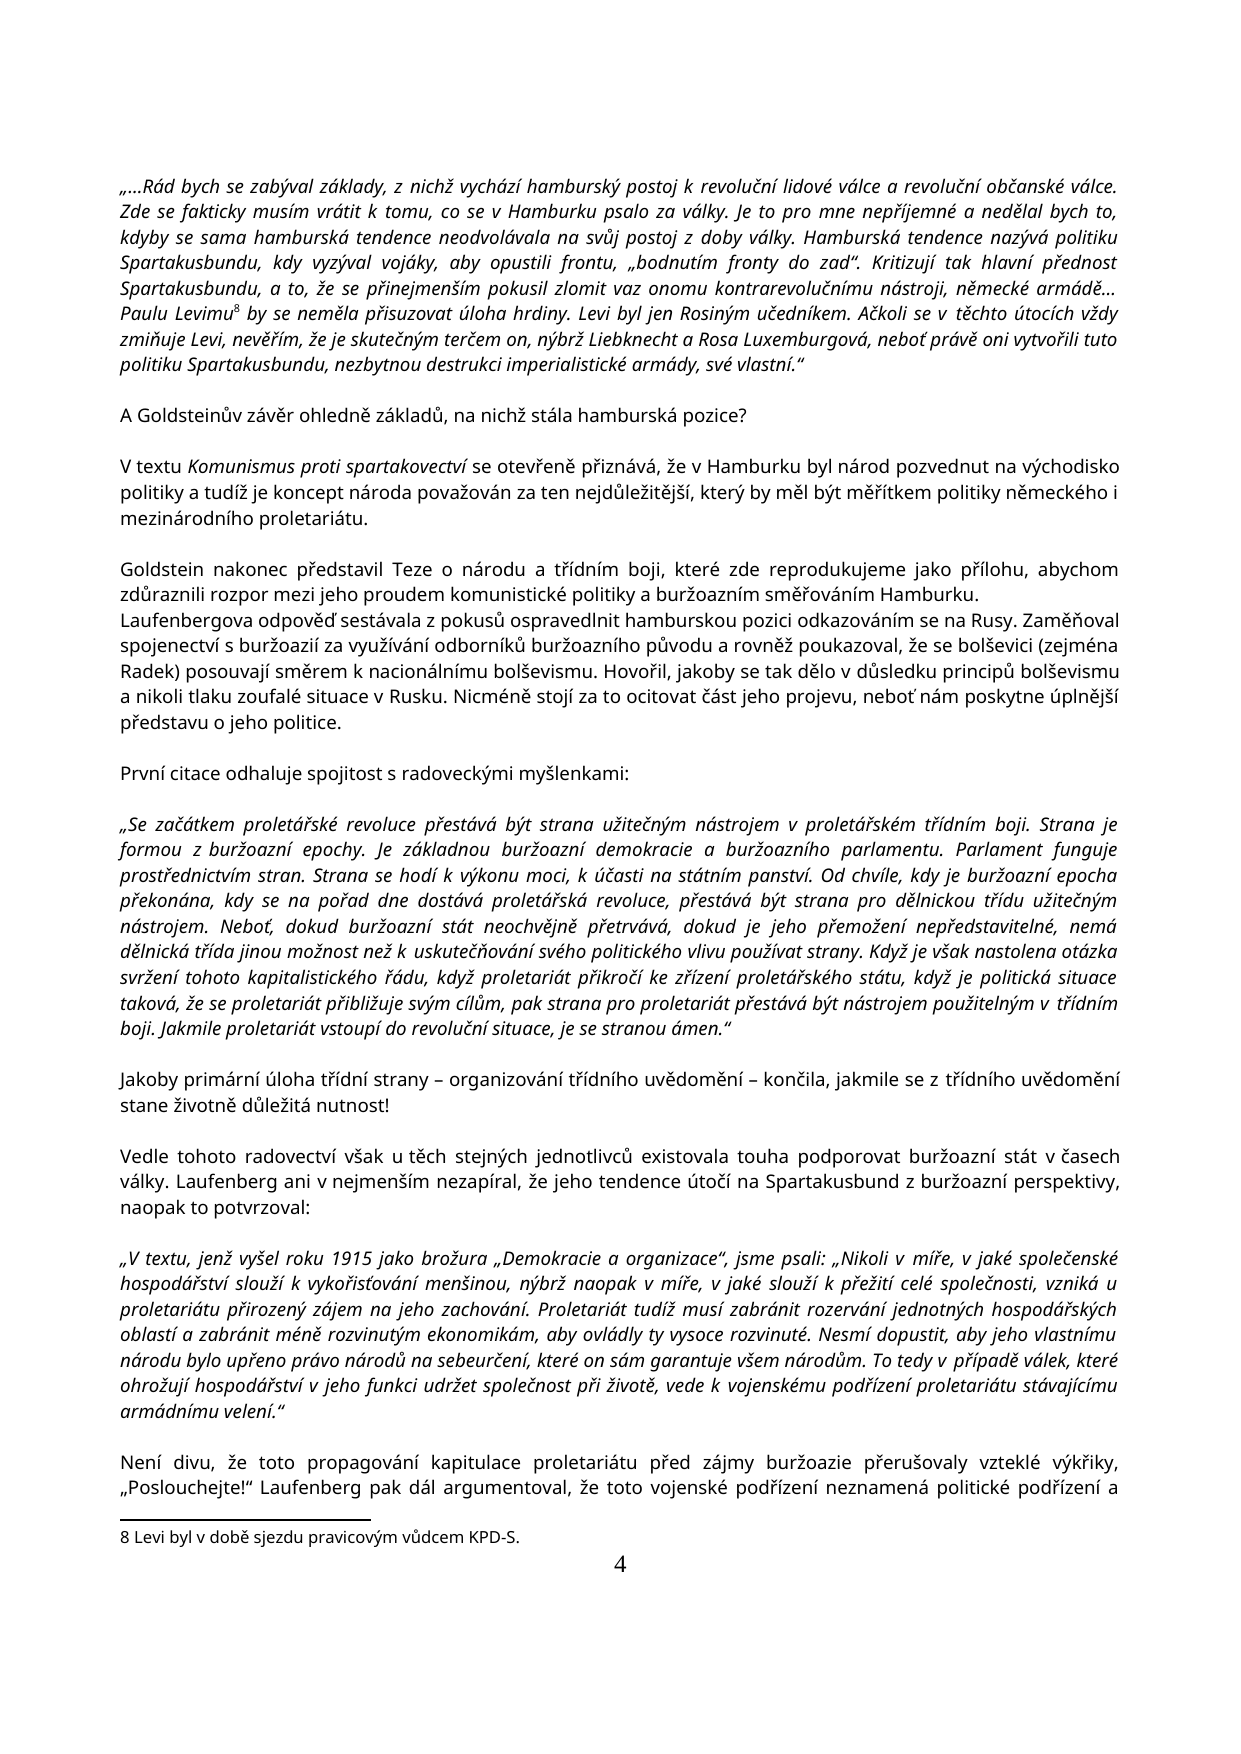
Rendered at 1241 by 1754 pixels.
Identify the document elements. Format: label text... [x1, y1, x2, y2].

text První citace odhaluje spojitost s radoveckými myšlenkami: [120, 760, 1120, 786]
text Není divu, že toto propagování kapitulace proletariátu před zájmy buržoazie přerušovaly vzteklé výkřiky, „Poslouchejte!“ Laufenberg pak dál argumentoval, že toto vojenské podřízení neznamená politické podřízení a [120, 1449, 1120, 1500]
text V textu Komunismus proti spartakovectví se otevřeně přiznává, že v Hamburku byl národ pozvednut na východisko politiky a tudíž je koncept národa považován za ten nejdůležitější, který by měl být měřítkem politiky německého i mezinárodního proletariátu. [120, 454, 1120, 530]
text „V textu, jenž vyšel roku 1915 jako brožura „Demokracie a organizace“, jsme psali: „Nikoli v míře, v jaké společenské hospodářství slouží k vykořisťování menšinou, nýbrž naopak v míře, v jaké slouží k přežití celé společnosti, vzniká u proletariátu přirozený zájem na jeho zachování. Proletariát tudíž musí zabránit rozervání jednotných hospodářských oblastí a zabránit méně rozvinutým ekonomikám, aby ovládly ty vysoce rozvinuté. Nesmí dopustit, aby jeho vlastnímu národu bylo upřeno právo národů na sebeurčení, které on sám garantuje všem národům. To tedy v případě válek, které ohrožují hospodářství v jeho funkci udržet společnost při životě, vede k vojenskému podřízení proletariátu stávajícímu armádnímu velení.“ [120, 1245, 1120, 1424]
text „Se začátkem proletářské revoluce přestává být strana užitečným nástrojem v proletářském třídním boji. Strana je formou z buržoazní epochy. Je základnou buržoazní demokracie a buržoazního parlamentu. Parlament funguje prostřednictvím stran. Strana se hodí k výkonu moci, k účasti na státním panství. Od chvíle, kdy je buržoazní epocha překonána, kdy se na pořad dne dostává proletářská revoluce, přestává být strana pro dělnickou třídu užitečným nástrojem. Neboť, dokud buržoazní stát neochvějně přetrvává, dokud je jeho přemožení nepředstavitelné, nemá dělnická třída jinou možnost než k uskutečňování svého politického vlivu používat strany. Když je však nastolena otázka svržení tohoto kapitalistického řádu, když proletariát přikročí ke zřízení proletářského státu, když je politická situace taková, že se proletariát přibližuje svým cílům, pak strana pro proletariát přestává být nástrojem použitelným v třídním boji. Jakmile proletariát vstoupí do revoluční situace, je se stranou ámen.“ [120, 811, 1120, 1041]
text Levi byl v době sjezdu pravicovým vůdcem KPD-S. [120, 1526, 1120, 1549]
text Laufenbergova odpověď sestávala z pokusů ospravedlnit hamburskou pozici odkazováním se na Rusy. Zaměňoval spojenectví s buržoazií za využívání odborníků buržoazního původu a rovněž poukazoval, že se bolševici (zejména Radek) posouvají směrem k nacionálnímu bolševismu. Hovořil, jakoby se tak dělo v důsledku principů bolševismu a nikoli tlaku zoufalé situace v Rusku. Nicméně stojí za to ocitovat část jeho projevu, neboť nám poskytne úplnější představu o jeho politice. [120, 607, 1120, 734]
text Goldstein nakonec představil Teze o národu a třídním boji, které zde reprodukujeme jako přílohu, abychom zdůraznili rozpor mezi jeho proudem komunistické politiky a buržoazním směřováním Hamburku. [120, 556, 1120, 607]
text A Goldsteinův závěr ohledně základů, na nichž stála hamburská pozice? [120, 403, 1120, 428]
text Vedle tohoto radovectví však u těch stejných jednotlivců existovala touha podporovat buržoazní stát v časech války. Laufenberg ani v nejmenším nezapíral, že jeho tendence útočí na Spartakusbund z buržoazní perspektivy, naopak to potvrzoval: [120, 1143, 1120, 1219]
text Jakoby primární úloha třídní strany – organizování třídního uvědomění – končila, jakmile se z třídního uvědomění stane životně důležitá nutnost! [120, 1066, 1120, 1117]
text „...Rád bych se zabýval základy, z nichž vychází hamburský postoj k revoluční lidové válce a revoluční občanské válce. Zde se fakticky musím vrátit k tomu, co se v Hamburku psalo za války. Je to pro mne nepříjemné a nedělal bych to, kdyby se sama hamburská tendence neodvolávala na svůj postoj z doby války. Hamburská tendence nazývá politiku Spartakusbundu, kdy vyzýval vojáky, aby opustili frontu, „bodnutím fronty do zad“. Kritizují tak hlavní přednost Spartakusbundu, a to, že se přinejmenším pokusil zlomit vaz onomu kontrarevolučnímu nástroji, německé armádě... Paulu Levimu by se neměla přisuzovat úloha hrdiny. Levi byl jen Rosiným učedníkem. Ačkoli se v těchto útocích vždy zmiňuje Levi, nevěřím, že je skutečným terčem on, nýbrž Liebknecht a Rosa Luxemburgová, neboť právě oni vytvořili tuto politiku Spartakusbundu, nezbytnou destrukci imperialistické armády, své vlastní.“ [120, 173, 1120, 377]
